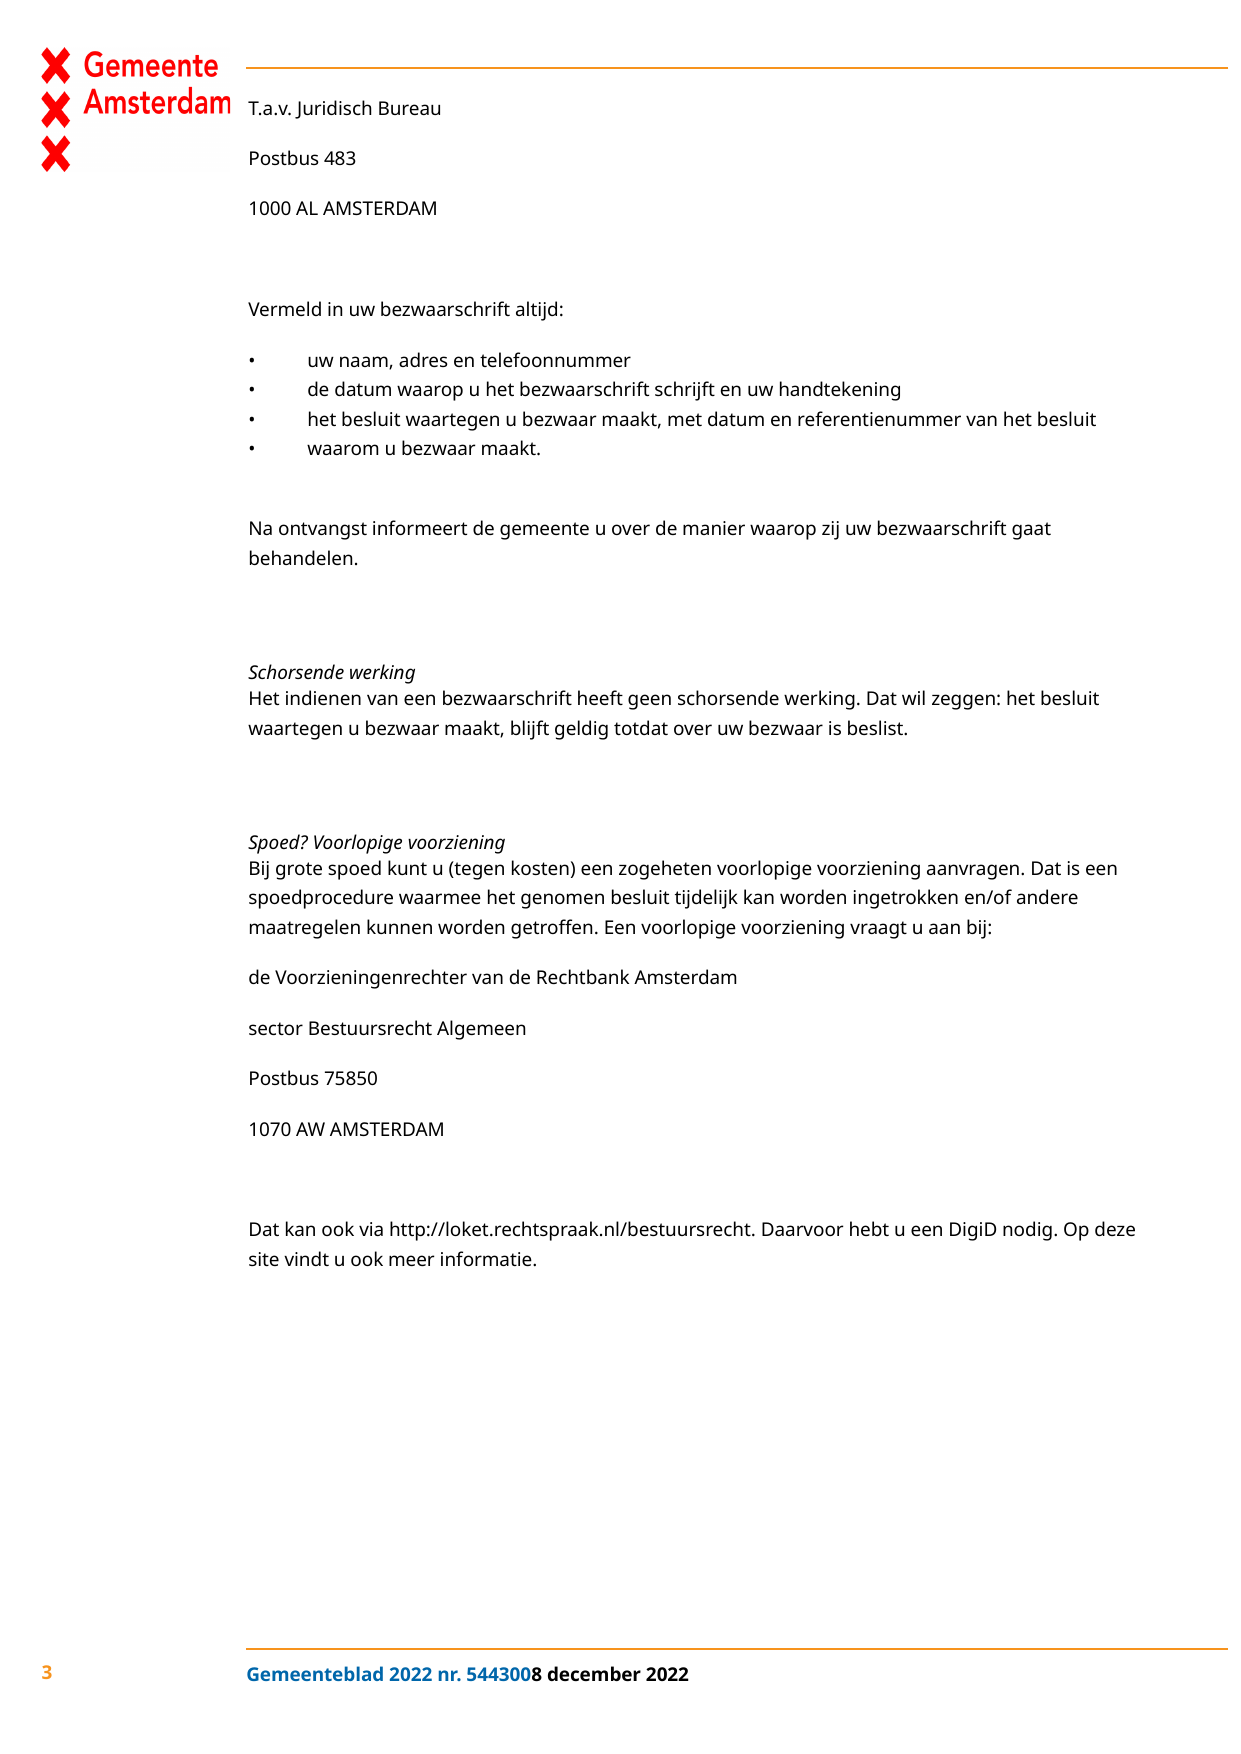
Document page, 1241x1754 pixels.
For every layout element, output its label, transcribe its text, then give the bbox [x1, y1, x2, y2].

text Het indienen van een bezwaarschrift heeft geen schorsende werking. Dat wil zeggen: het besluit waartegen u bezwaar maakt, blijft geldig totdat over uw bezwaar is beslist. [248, 685, 1152, 741]
text Bij grote spoed kunt u (tegen kosten) een zogeheten voorlopige voorziening aanvragen. Dat is een spoedprocedure waarmee het genomen besluit tijdelijk kan worden ingetrokken en/of andere maatregelen kunnen worden getroffen. Een voorlopige voorziening vraagt u aan bij: [248, 855, 1152, 940]
text Dat kan ook via http://loket.rechtspraak.nl/bestuursrecht. Daarvoor hebt u een DigiD nodig. Op deze site vindt u ook meer informatie. [248, 1217, 1152, 1272]
text Postbus 75850 [248, 1065, 1152, 1091]
text Spoed? Voorlopige voorziening [248, 829, 1152, 855]
list het besluit waartegen u bezwaar maakt, met datum en referentienummer van het besluit [248, 406, 1152, 432]
picture [41, 47, 231, 172]
text Vermeld in uw bezwaarschrift altijd: [248, 296, 1152, 322]
list uw naam, adres en telefoonnummer [248, 347, 1152, 373]
text T.a.v. Juridisch Bureau [248, 95, 1152, 121]
text 1000 AL AMSTERDAM [248, 196, 1152, 221]
text Na ontvangst informeert de gemeente u over de manier waarop zij uw bezwaarschrift gaat behandelen. [248, 516, 1152, 571]
text de Voorzieningenrechter van de Rechtbank Amsterdam [248, 964, 1152, 990]
text Schorsende werking [248, 659, 1152, 685]
list de datum waarop u het bezwaarschrift schrijft en uw handtekening [248, 376, 1152, 402]
text sector Bestuursrecht Algemeen [248, 1015, 1152, 1041]
text Postbus 483 [248, 145, 1152, 171]
text 1070 AW AMSTERDAM [248, 1116, 1152, 1142]
list waarom u bezwaar maakt. [248, 436, 1152, 461]
